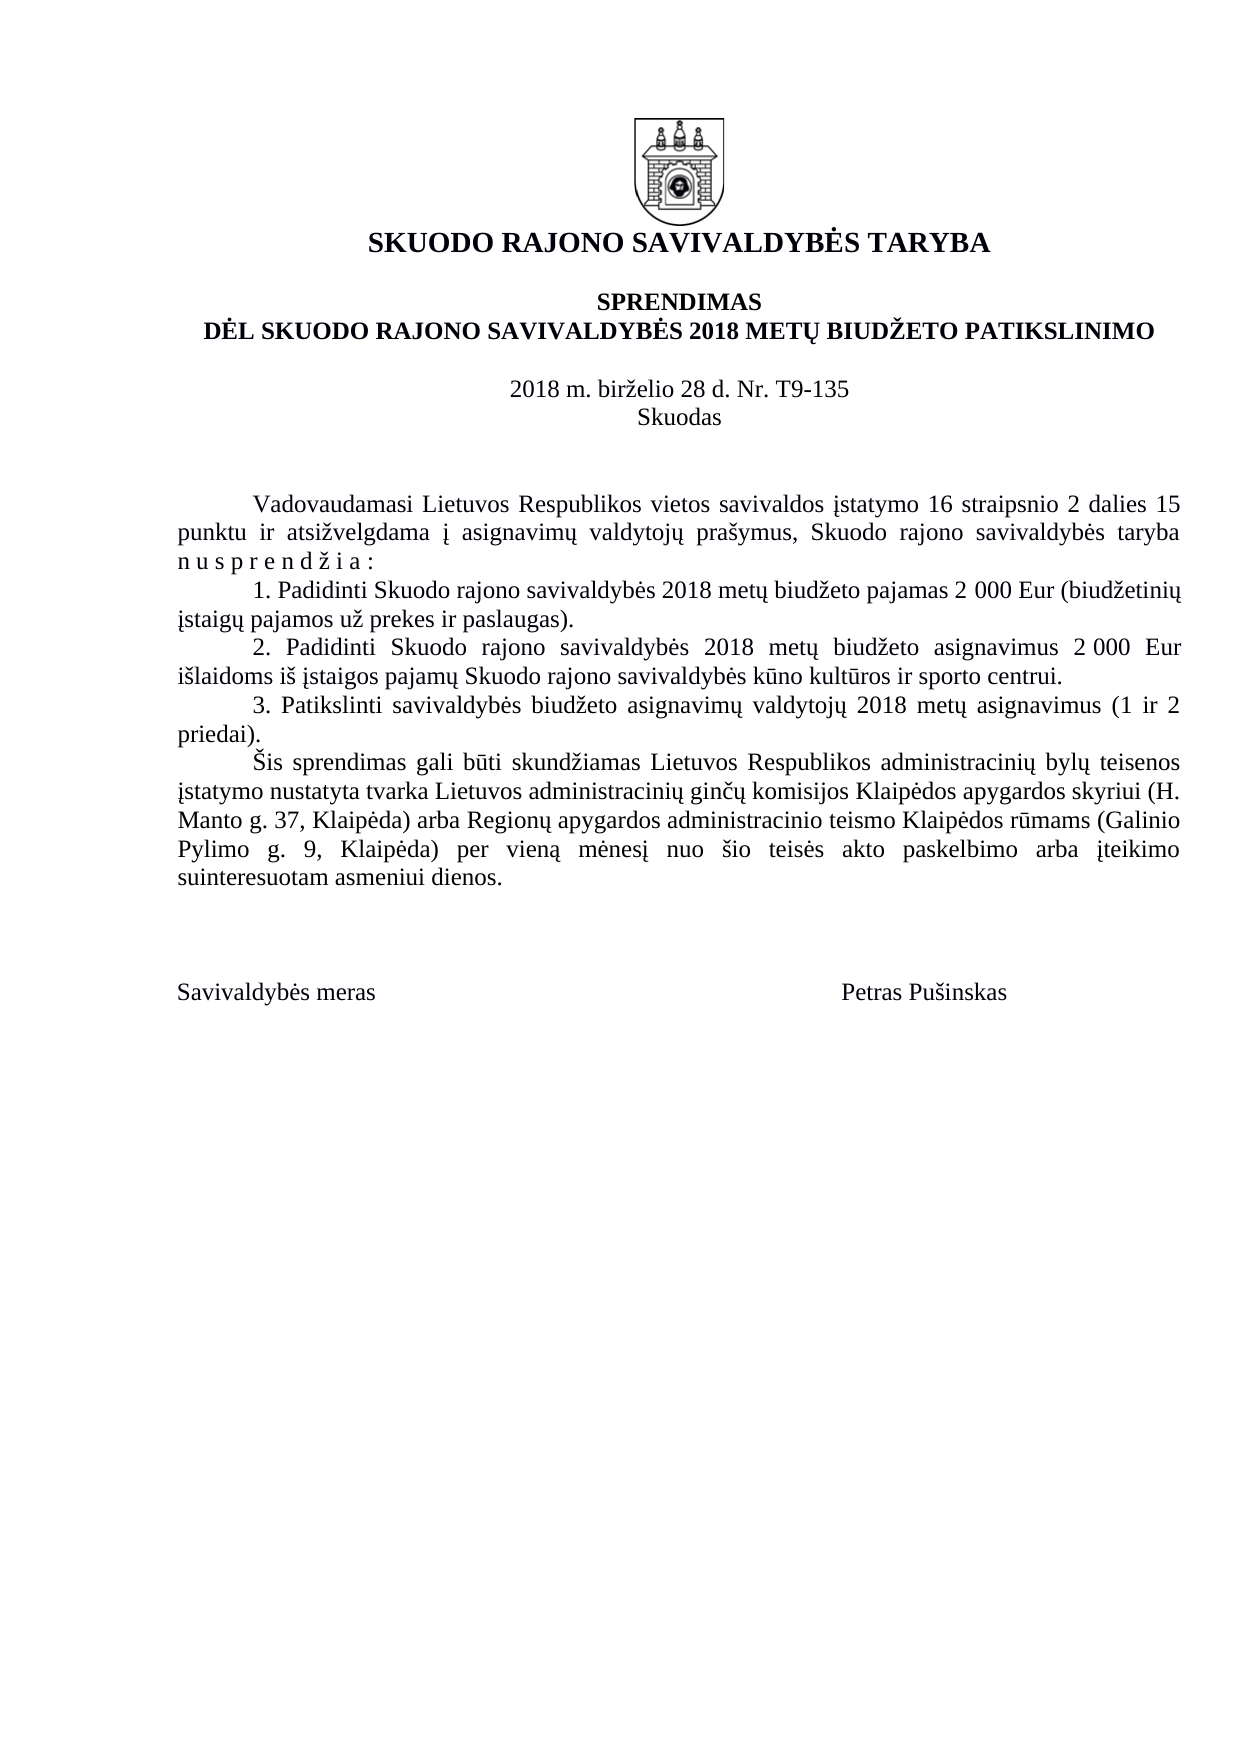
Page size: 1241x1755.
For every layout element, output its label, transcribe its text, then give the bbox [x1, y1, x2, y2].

text Vadovaudamasi Lietuvos Respublikos vietos savivaldos įstatymo 16 straipsnio 2 dalies 15 punktu ir atsižvelgdama į asignavimų valdytojų prašymus, Skuodo rajono savivaldybės taryba nusprendžia: [177, 489, 1181, 575]
text 2018 m. birželio 28 d. Nr. T9-135 [177, 374, 1181, 402]
text SPRENDIMAS [177, 287, 1181, 316]
text SKUODO RAJONO SAVIVALDYBĖS TARYBA [177, 225, 1181, 259]
text 1. Padidinti Skuodo rajono savivaldybės 2018 metų biudžeto pajamas 2 000 Eur (biudžetinių įstaigų pajamos už prekes ir paslaugas). [177, 575, 1181, 632]
text Skuodas [177, 402, 1181, 431]
text Šis sprendimas gali būti skundžiamas Lietuvos Respublikos administracinių bylų teisenos įstatymo nustatyta tvarka Lietuvos administracinių ginčų komisijos Klaipėdos apygardos skyriui (H. Manto g. 37, Klaipėda) arba Regionų apygardos administracinio teismo Klaipėdos rūmams (Galinio Pylimo g. 9, Klaipėda) per vieną mėnesį nuo šio teisės akto paskelbimo arba įteikimo suinteresuotam asmeniui dienos. [177, 747, 1181, 891]
text 2. Padidinti Skuodo rajono savivaldybės 2018 metų biudžeto asignavimus 2 000 Eur išlaidoms iš įstaigos pajamų Skuodo rajono savivaldybės kūno kultūros ir sporto centrui. [177, 632, 1181, 690]
text Savivaldybės meras Petras Pušinskas [177, 977, 1192, 1006]
text DĖL SKUODO RAJONO SAVIVALDYBĖS 2018 METŲ BIUDŽETO PATIKSLINIMO [177, 316, 1181, 345]
text 3. Patikslinti savivaldybės biudžeto asignavimų valdytojų 2018 metų asignavimus (1 ir 2 priedai). [177, 690, 1181, 747]
